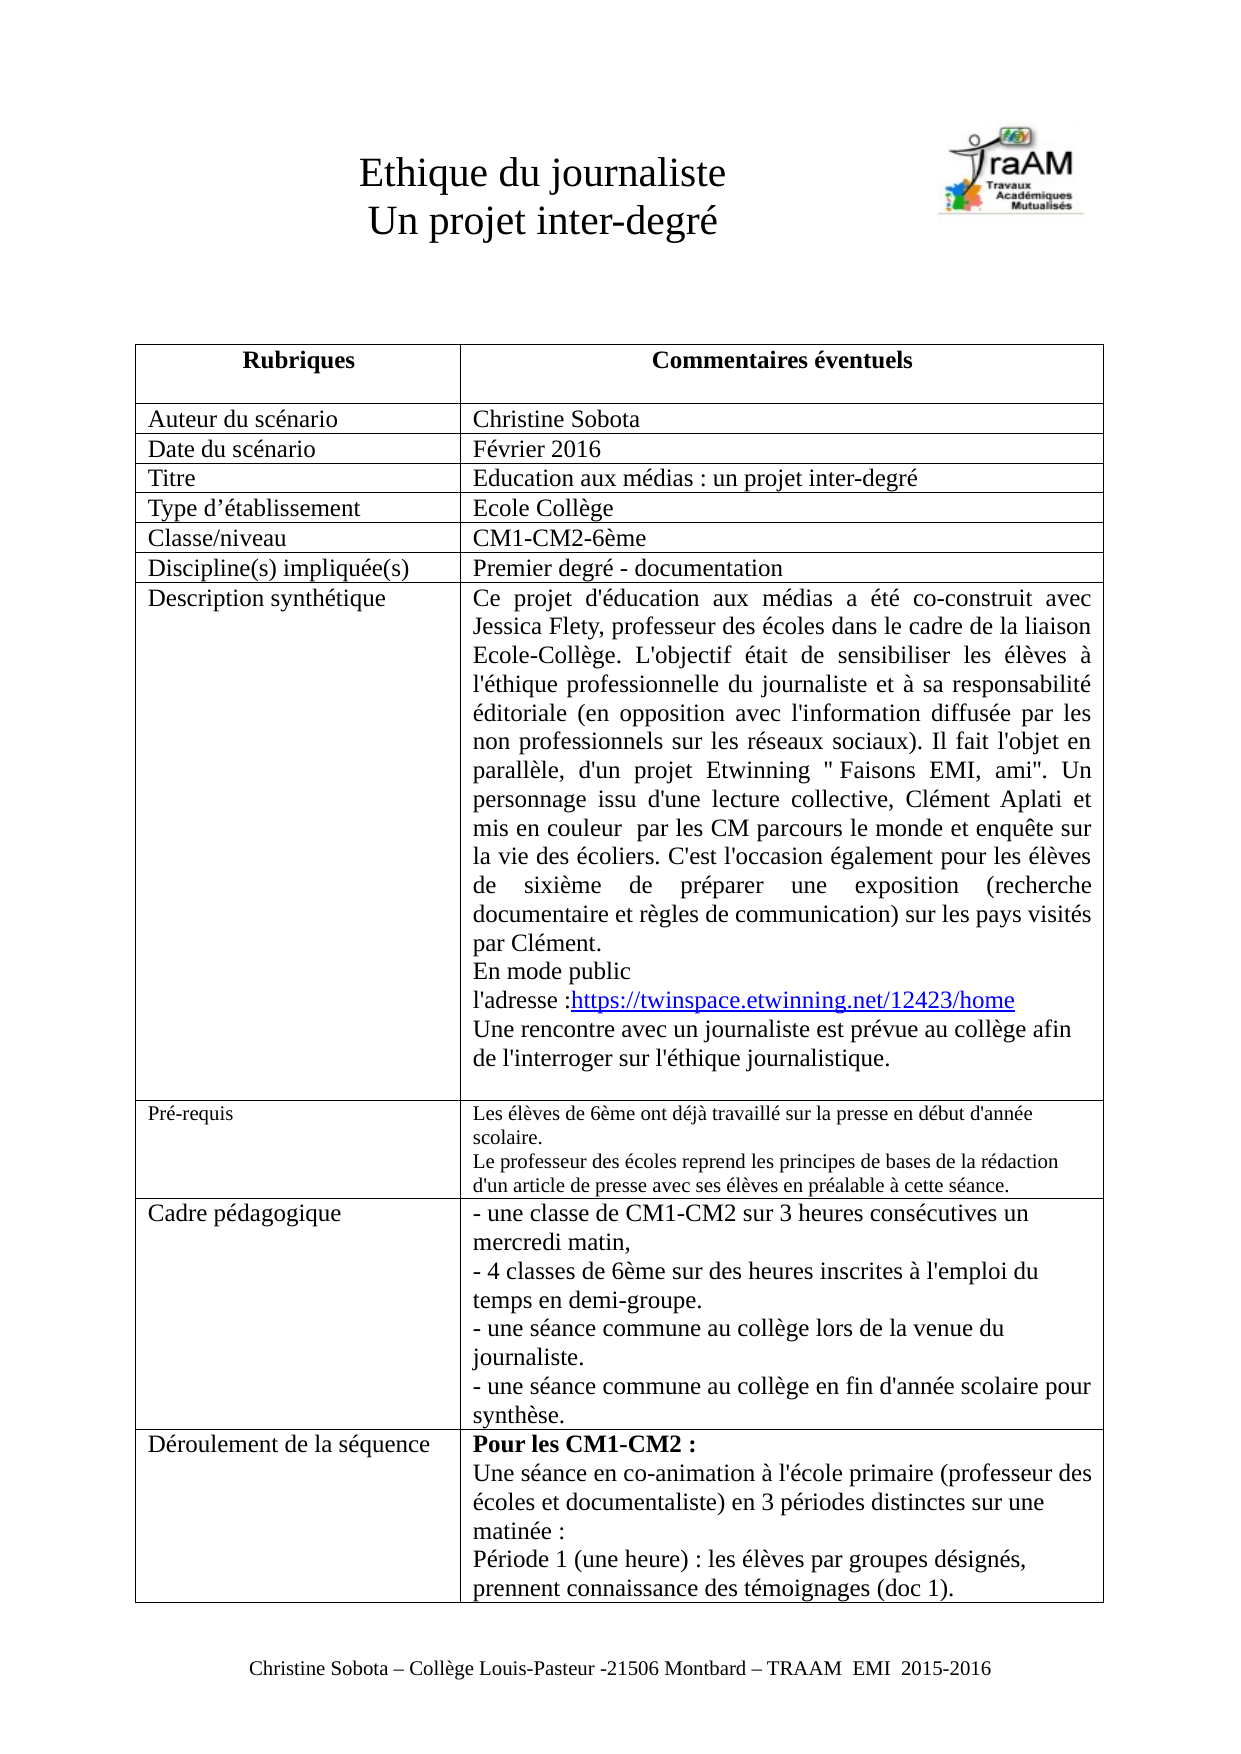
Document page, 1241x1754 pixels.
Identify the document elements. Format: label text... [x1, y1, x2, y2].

table_cell Février 2016 [461, 434, 1103, 462]
text Ethique du journaliste [148, 148, 937, 196]
table_header Commentaires éventuels [461, 345, 1103, 403]
table_cell - une classe de CM1-CM2 sur 3 heures consécutives un mercredi matin, - 4 classes de 6ème sur des heures inscrites à l'emploi du temps en demi-groupe. - une séance commune au collège lors de la venue du journaliste. - une séance commune au collège en fin d'année scolaire pour synthèse. [461, 1199, 1103, 1428]
table_cell Pré-requis [136, 1101, 460, 1197]
table_cell Type d’établissement [136, 493, 460, 522]
table_cell Auteur du scénario [136, 404, 460, 433]
table_cell Titre [136, 464, 460, 492]
table_cell Classe/niveau [136, 523, 460, 552]
table_header Rubriques [136, 345, 460, 403]
table_cell Description synthétique [136, 583, 460, 1100]
table_cell Education aux médias : un projet inter-degré [461, 464, 1103, 492]
table_cell Date du scénario [136, 434, 460, 462]
table_cell Ce projet d'éducation aux médias a été co-construit avec Jessica Flety, professeur des écoles dans le cadre de la liaison Ecole-Collège. L'objectif était de sensibiliser les élèves à l'éthique professionnelle du journaliste et à sa responsabilité éditoriale (en opposition avec l'information diffusée par les non professionnels sur les réseaux sociaux). Il fait l'objet en parallèle, d'un projet Etwinning '' Faisons EMI, ami''. Un personnage issu d'une lecture collective, Clément Aplati et mis en couleur par les CM parcours le monde et enquête sur la vie des écoliers. C'est l'occasion également pour les élèves de sixième de préparer une exposition (recherche documentaire et règles de communication) sur les pays visités par Clément. En mode public l'adresse :https://twinspace.etwinning.net/12423/home Une rencontre avec un journaliste est prévue au collège afin de l'interroger sur l'éthique journalistique. [461, 583, 1103, 1100]
picture [937, 101, 1085, 231]
table_cell Christine Sobota [461, 404, 1103, 433]
table_cell Premier degré - documentation [461, 553, 1103, 582]
table_cell Discipline(s) impliquée(s) [136, 553, 460, 582]
table_cell Ecole Collège [461, 493, 1103, 522]
table_cell CM1-CM2-6ème [461, 523, 1103, 552]
table_cell Pour les CM1-CM2 : Une séance en co-animation à l'école primaire (professeur des écoles et documentaliste) en 3 périodes distinctes sur une matinée : Période 1 (une heure) : les élèves par groupes désignés, prennent connaissance des témoignages (doc 1). [461, 1430, 1103, 1602]
table_cell Les élèves de 6ème ont déjà travaillé sur la presse en début d'année scolaire. Le professeur des écoles reprend les principes de bases de la rédaction d'un article de presse avec ses élèves en préalable à cette séance. [461, 1101, 1103, 1197]
text Un projet inter-degré [148, 196, 1093, 243]
table_cell Déroulement de la séquence [136, 1430, 460, 1602]
table_cell Cadre pédagogique [136, 1199, 460, 1428]
